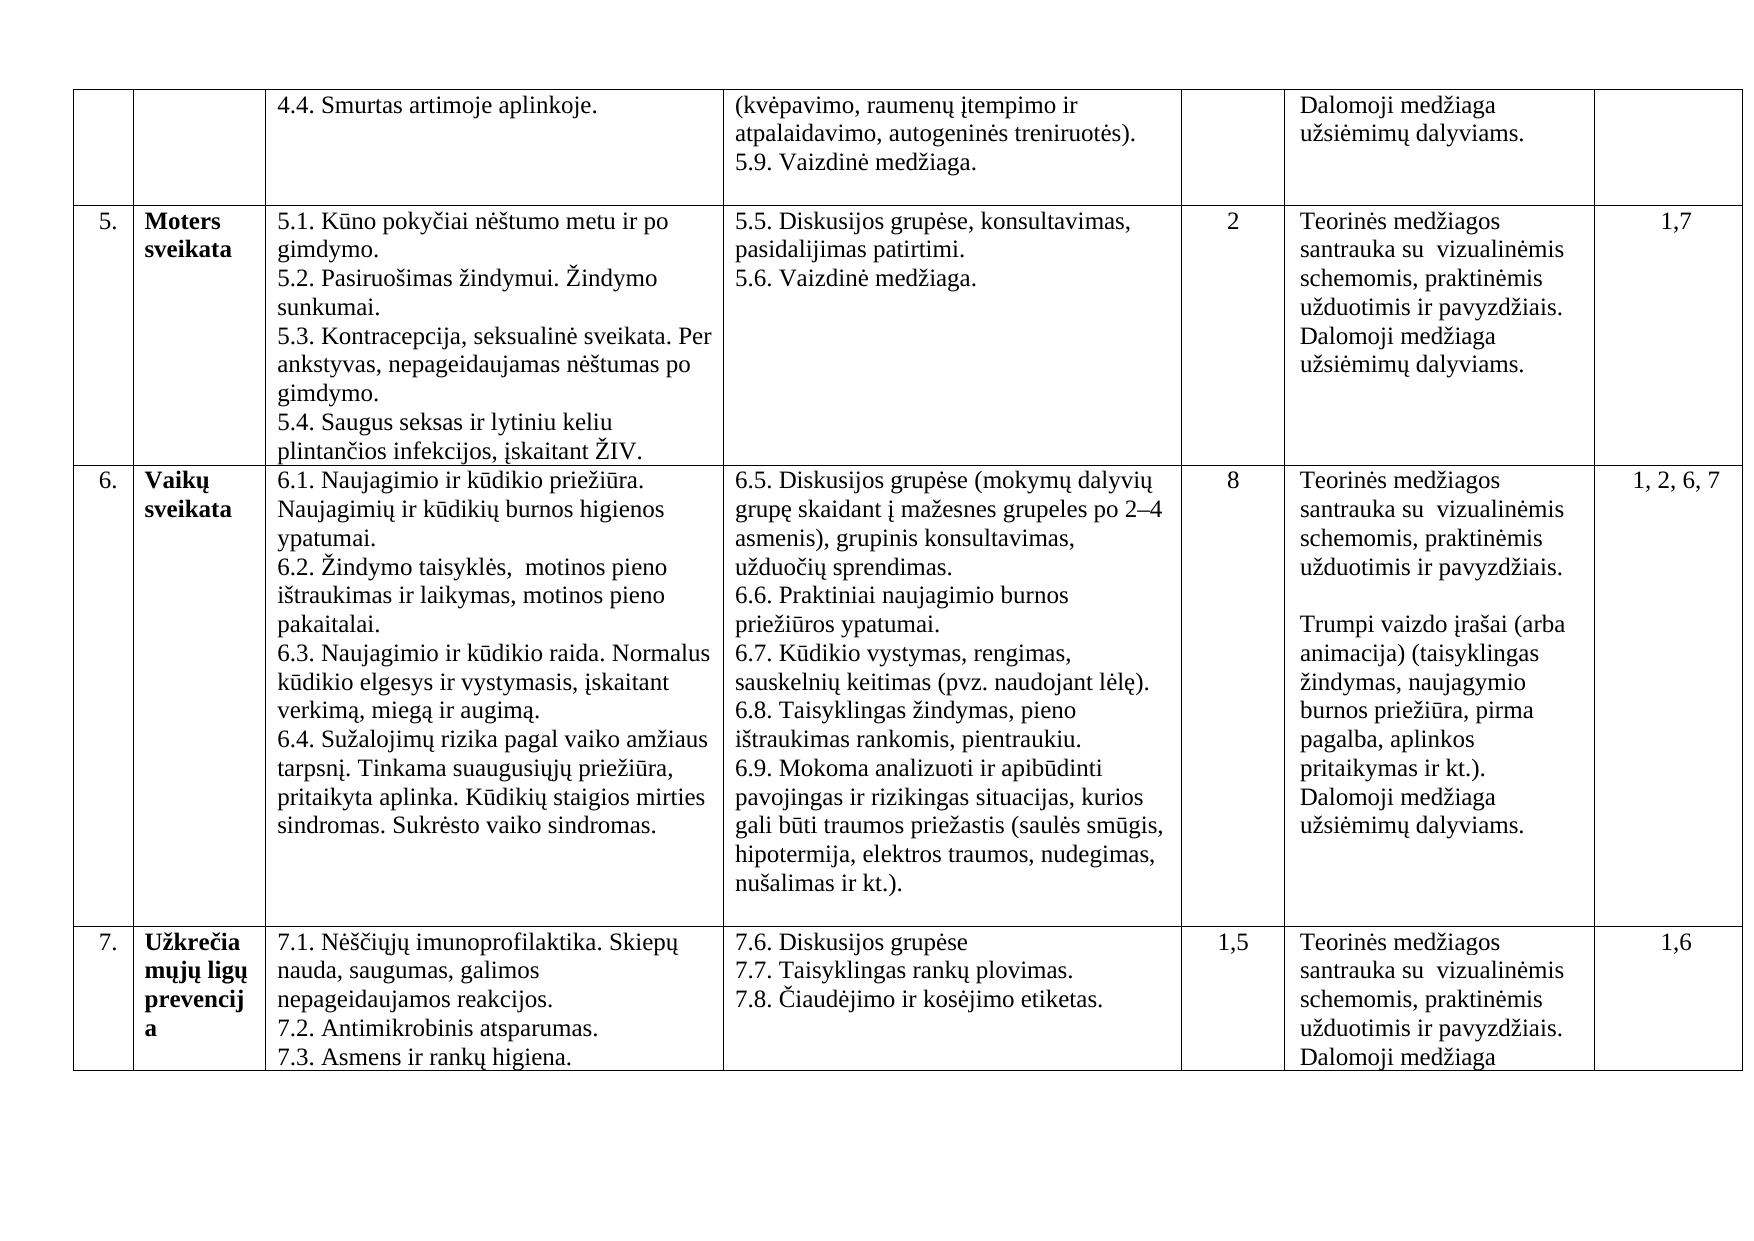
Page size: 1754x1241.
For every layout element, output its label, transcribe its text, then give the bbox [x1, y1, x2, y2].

table_cell (kvėpavimo, raumenų įtempimo ir atpalaidavimo, autogeninės treniruotės). 5.9. Vaizdinė medžiaga. [724, 90, 1181, 205]
table_cell 8 [1182, 466, 1284, 926]
table_cell Dalomoji medžiaga užsiėmimų dalyviams. [1285, 90, 1594, 205]
table_cell Teorinės medžiagos santrauka su vizualinėmis schemomis, praktinėmis užduotimis ir pavyzdžiais. Trumpi vaizdo įrašai (arba animacija) (taisyklingas žindymas, naujagymio burnos priežiūra, pirma pagalba, aplinkos pritaikymas ir kt.). Dalomoji medžiaga užsiėmimų dalyviams. [1285, 466, 1594, 926]
table_cell Vaikų sveikata [134, 466, 265, 926]
table_cell 5.1. Kūno pokyčiai nėštumo metu ir po gimdymo. 5.2. Pasiruošimas žindymui. Žindymo sunkumai. 5.3. Kontracepcija, seksualinė sveikata. Per ankstyvas, nepageidaujamas nėštumas po gimdymo. 5.4. Saugus seksas ir lytiniu keliu plintančios infekcijos, įskaitant ŽIV. [266, 206, 723, 464]
table_cell 4.4. Smurtas artimoje aplinkoje. [266, 90, 723, 205]
table_cell 7.1. Nėščiųjų imunoprofilaktika. Skiepų nauda, saugumas, galimos nepageidaujamos reakcijos. 7.2. Antimikrobinis atsparumas. 7.3. Asmens ir rankų higiena. [266, 927, 723, 1070]
table_cell 5. [74, 206, 133, 464]
table_cell 1,7 [1595, 206, 1742, 464]
table_cell 1, 2, 6, 7 [1595, 466, 1742, 926]
table_cell [134, 90, 265, 205]
table_cell [1595, 90, 1742, 205]
table_cell Moters sveikata [134, 206, 265, 464]
table_cell Teorinės medžiagos santrauka su vizualinėmis schemomis, praktinėmis užduotimis ir pavyzdžiais. Dalomoji medžiaga [1285, 927, 1594, 1070]
table_cell [74, 90, 133, 205]
table_cell Užkrečiamųjų ligų prevencija [134, 927, 265, 1070]
table_cell Teorinės medžiagos santrauka su vizualinėmis schemomis, praktinėmis užduotimis ir pavyzdžiais. Dalomoji medžiaga užsiėmimų dalyviams. [1285, 206, 1594, 464]
table_cell 7. [74, 927, 133, 1070]
table_cell 6.1. Naujagimio ir kūdikio priežiūra. Naujagimių ir kūdikių burnos higienos ypatumai. 6.2. Žindymo taisyklės, motinos pieno ištraukimas ir laikymas, motinos pieno pakaitalai. 6.3. Naujagimio ir kūdikio raida. Normalus kūdikio elgesys ir vystymasis, įskaitant verkimą, miegą ir augimą. 6.4. Sužalojimų rizika pagal vaiko amžiaus tarpsnį. Tinkama suaugusiųjų priežiūra, pritaikyta aplinka. Kūdikių staigios mirties sindromas. Sukrėsto vaiko sindromas. [266, 466, 723, 926]
table_cell 2 [1182, 206, 1284, 464]
table_cell [1182, 90, 1284, 205]
table_cell 6.5. Diskusijos grupėse (mokymų dalyvių grupę skaidant į mažesnes grupeles po 2–4 asmenis), grupinis konsultavimas, užduočių sprendimas. 6.6. Praktiniai naujagimio burnos priežiūros ypatumai. 6.7. Kūdikio vystymas, rengimas, sauskelnių keitimas (pvz. naudojant lėlę). 6.8. Taisyklingas žindymas, pieno ištraukimas rankomis, pientraukiu. 6.9. Mokoma analizuoti ir apibūdinti pavojingas ir rizikingas situacijas, kurios gali būti traumos priežastis (saulės smūgis, hipotermija, elektros traumos, nudegimas, nušalimas ir kt.). [724, 466, 1181, 926]
table_cell 6. [74, 466, 133, 926]
table_cell 5.5. Diskusijos grupėse, konsultavimas, pasidalijimas patirtimi. 5.6. Vaizdinė medžiaga. [724, 206, 1181, 464]
table_cell 7.6. Diskusijos grupėse 7.7. Taisyklingas rankų plovimas. 7.8. Čiaudėjimo ir kosėjimo etiketas. [724, 927, 1181, 1070]
table_cell 1,5 [1182, 927, 1284, 1070]
table_cell 1,6 [1595, 927, 1742, 1070]
